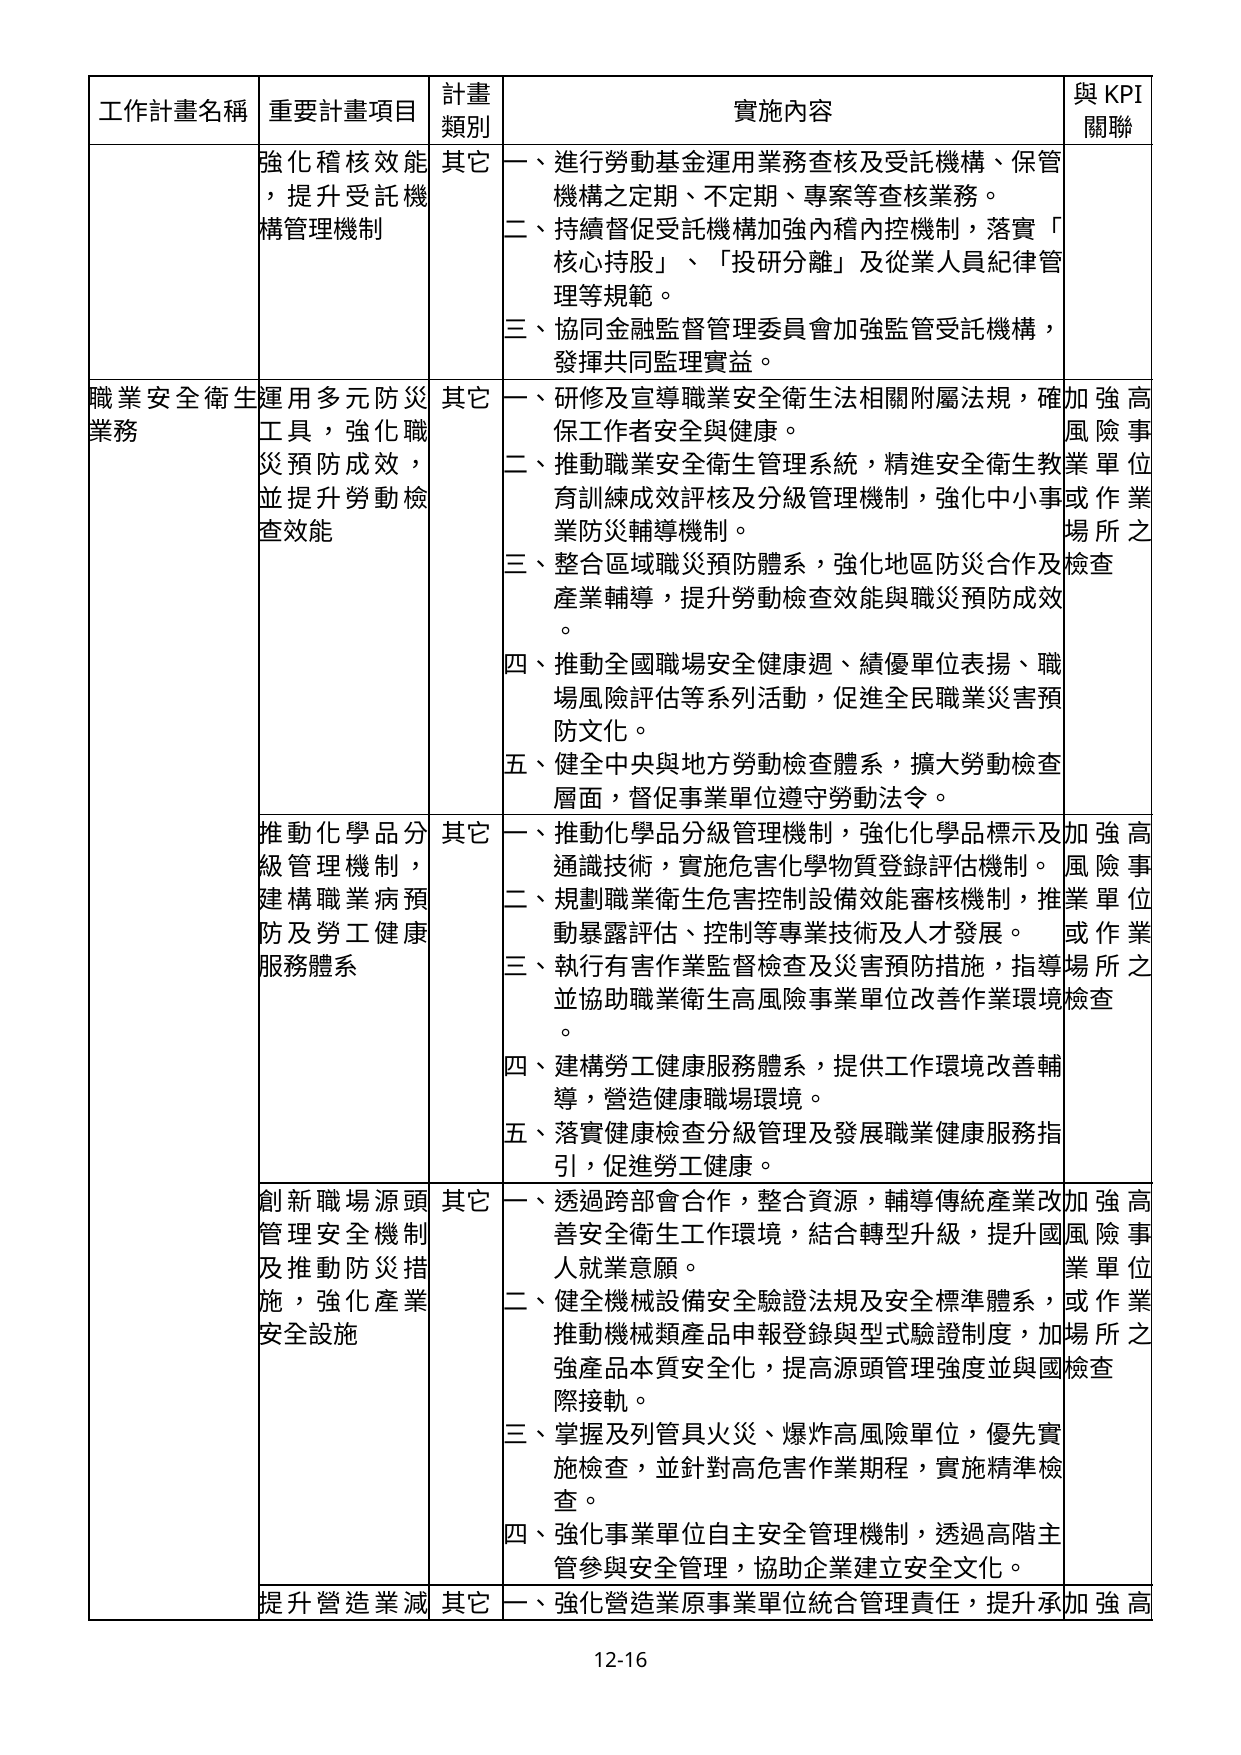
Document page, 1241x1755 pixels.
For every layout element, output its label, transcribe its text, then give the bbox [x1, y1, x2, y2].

table_cell 其它 [430, 145, 502, 378]
table_cell 創新職場源頭管理安全機制及推動防災措施，強化產業安全設施 [260, 1184, 428, 1584]
table_header 工作計畫名稱 [90, 77, 258, 143]
table_cell 其它 [430, 815, 502, 1182]
table_cell 強化稽核效能，提升受託機構管理機制 [260, 145, 428, 378]
table_cell 加強高風險事業單位或作業場所之檢查 [1065, 380, 1151, 814]
table_cell 職業安全衛生業務 [90, 380, 258, 1619]
table_header 計畫類別 [430, 77, 502, 143]
table_header 重要計畫項目 [260, 77, 428, 143]
table_cell 加強高風險事業單位或作業場所之檢查 [1065, 1586, 1151, 1619]
table_cell [1065, 145, 1151, 378]
table_cell 其它 [430, 380, 502, 814]
table_cell [90, 145, 258, 378]
table_header 與KPI關聯 [1065, 77, 1151, 143]
table_cell 一、強化營造業原事業單位統合管理責任，提升承攬管理水準，落實共同作業災害防止。 二、辦理營造業職業災害防治計畫，開發施工安全訓練教材，提升防災知能。 三、推動部會合作減災事項，共同辦理公共工程防災查核訓練及優良公共工程選拔，精進防災查核效能。 四、強化危險性機械及設備檢查管理，落實代檢機構監督與管理。 五、辦理危險性機械及設備檢查專業訓練，強化代行檢查人員專業素養。 [504, 1586, 1063, 1619]
table_cell 加強高風險事業單位或作業場所之檢查 [1065, 1184, 1151, 1584]
table_header 實施內容 [504, 77, 1063, 143]
table_cell 其它 [430, 1586, 502, 1619]
table_cell 加強高風險事業單位或作業場所之檢查 [1065, 815, 1151, 1182]
table_cell 提升營造業減 [260, 1586, 428, 1619]
table_cell 一、推動化學品分級管理機制，強化化學品標示及通識技術，實施危害化學物質登錄評估機制。 二、規劃職業衛生危害控制設備效能審核機制，推動暴露評估、控制等專業技術及人才發展。 三、執行有害作業監督檢查及災害預防措施，指導並協助職業衛生高風險事業單位改善作業環境。 四、建構勞工健康服務體系，提供工作環境改善輔導，營造健康職場環境。 五、落實健康檢查分級管理及發展職業健康服務指引，促進勞工健康。 [504, 815, 1063, 1182]
table_cell 一、透過跨部會合作，整合資源，輔導傳統產業改善安全衛生工作環境，結合轉型升級，提升國人就業意願。 二、健全機械設備安全驗證法規及安全標準體系，推動機械類產品申報登錄與型式驗證制度，加強產品本質安全化，提高源頭管理強度並與國際接軌。 三、掌握及列管具火災、爆炸高風險單位，優先實施檢查，並針對高危害作業期程，實施精準檢查。 四、強化事業單位自主安全管理機制，透過高階主管參與安全管理，協助企業建立安全文化。 [504, 1184, 1063, 1584]
table_cell 運用多元防災工具，強化職災預防成效，並提升勞動檢查效能 [260, 380, 428, 814]
table_cell 推動化學品分級管理機制，建構職業病預防及勞工健康服務體系 [260, 815, 428, 1182]
table_cell 一、研修及宣導職業安全衛生法相關附屬法規，確保工作者安全與健康。 二、推動職業安全衛生管理系統，精進安全衛生教育訓練成效評核及分級管理機制，強化中小事業防災輔導機制。 三、整合區域職災預防體系，強化地區防災合作及產業輔導，提升勞動檢查效能與職災預防成效。 四、推動全國職場安全健康週、績優單位表揚、職場風險評估等系列活動，促進全民職業災害預防文化。 五、健全中央與地方勞動檢查體系，擴大勞動檢查層面，督促事業單位遵守勞動法令。 [504, 380, 1063, 814]
table_cell 一、進行勞動基金運用業務查核及受託機構、保管機構之定期、不定期、專案等查核業務。 二、持續督促受託機構加強內稽內控機制，落實「核心持股」、「投研分離」及從業人員紀律管理等規範。 三、協同金融監督管理委員會加強監管受託機構，發揮共同監理實益。 [504, 145, 1063, 378]
table_cell 其它 [430, 1184, 502, 1584]
